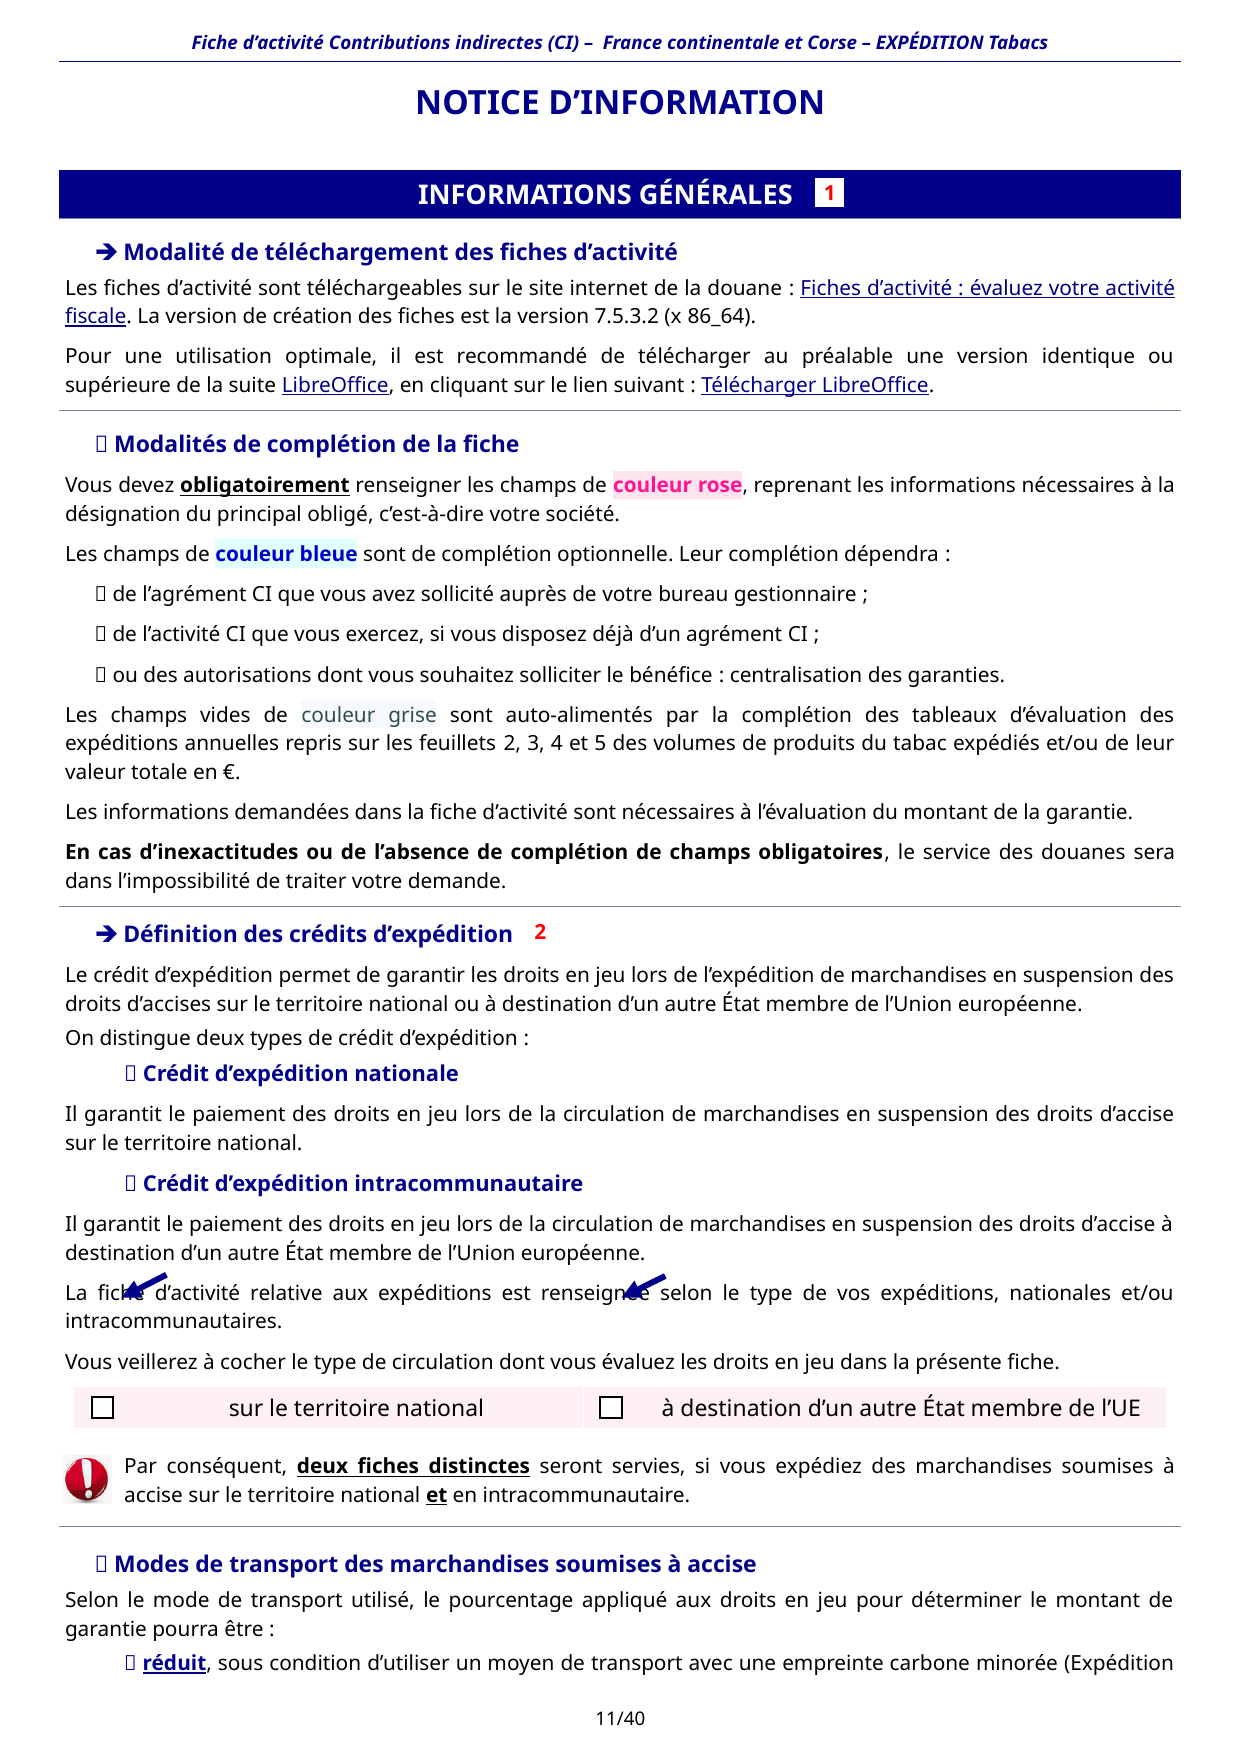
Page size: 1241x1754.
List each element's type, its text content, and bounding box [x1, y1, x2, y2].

table_header sur le territoire national [129, 1387, 583, 1428]
table_header [584, 1387, 636, 1428]
text NOTICE D’INFORMATION [59, 79, 1181, 124]
table_cell  Modes de transport des marchandises soumises à accise Selon le mode de transport utilisé, le pourcentage appliqué aux droits en jeu pour déterminer le montant de garantie pourra être :  réduit, sous condition d’utiliser un moyen de transport avec une empreinte carbone minorée (Expédition [59, 1527, 1181, 1687]
table_header [74, 1387, 129, 1428]
table_cell  Modalité de téléchargement des fiches d’activité Les fiches d’activité sont téléchargeables sur le site internet de la douane : Fiches d’activité : évaluez votre activité fiscale. La version de création des fiches est la version 7.5.3.2 (x 86_64). Pour une utilisation optimale, il est recommandé de télécharger au préalable une version identique ou supérieure de la suite LibreOffice, en cliquant sur le lien suivant : Télécharger LibreOffice. [59, 219, 1181, 410]
table_cell  Définition des crédits d’expédition Le crédit d’expédition permet de garantir les droits en jeu lors de l’expédition de marchandises en suspension des droits d’accises sur le territoire national ou à destination d’un autre État membre de l’Union européenne. On distingue deux types de crédit d’expédition :  Crédit d’expédition nationale Il garantit le paiement des droits en jeu lors de la circulation de marchandises en suspension des droits d’accise sur le territoire national.  Crédit d’expédition intracommunautaire Il garantit le paiement des droits en jeu lors de la circulation de marchandises en suspension des droits d’accise à destination d’un autre État membre de l’Union européenne. La fiche d’activité relative aux expéditions est renseignée selon le type de vos expéditions, nationales et/ou intracommunautaires. Vous veillerez à cocher le type de circulation dont vous évaluez les droits en jeu dans la présente fiche. Par conséquent, deux fiches distinctes seront servies, si vous expédiez des marchandises soumises à accise sur le territoire national et en intracommunautaire. [59, 907, 1181, 1526]
table_cell  Modalités de complétion de la fiche Vous devez obligatoirement renseigner les champs de couleur rose, reprenant les informations nécessaires à la désignation du principal obligé, c’est-à-dire votre société. Les champs de couleur bleue sont de complétion optionnelle. Leur complétion dépendra :  de l’agrément CI que vous avez sollicité auprès de votre bureau gestionnaire ;  de l’activité CI que vous exercez, si vous disposez déjà d’un agrément CI ;  ou des autorisations dont vous souhaitez solliciter le bénéfice : centralisation des garanties. Les champs vides de couleur grise sont auto-alimentés par la complétion des tableaux d’évaluation des expéditions annuelles repris sur les feuillets 2, 3, 4 et 5 des volumes de produits du tabac expédiés et/ou de leur valeur totale en €. Les informations demandées dans la fiche d’activité sont nécessaires à l’évaluation du montant de la garantie. En cas d’inexactitudes ou de l’absence de complétion de champs obligatoires, le service des douanes sera dans l’impossibilité de traiter votre demande. [59, 411, 1181, 906]
table_header à destination d’un autre État membre de l’UE [636, 1387, 1166, 1428]
picture [62, 1454, 112, 1504]
table_header INFORMATIONS GÉNÉRALES [59, 170, 1181, 218]
